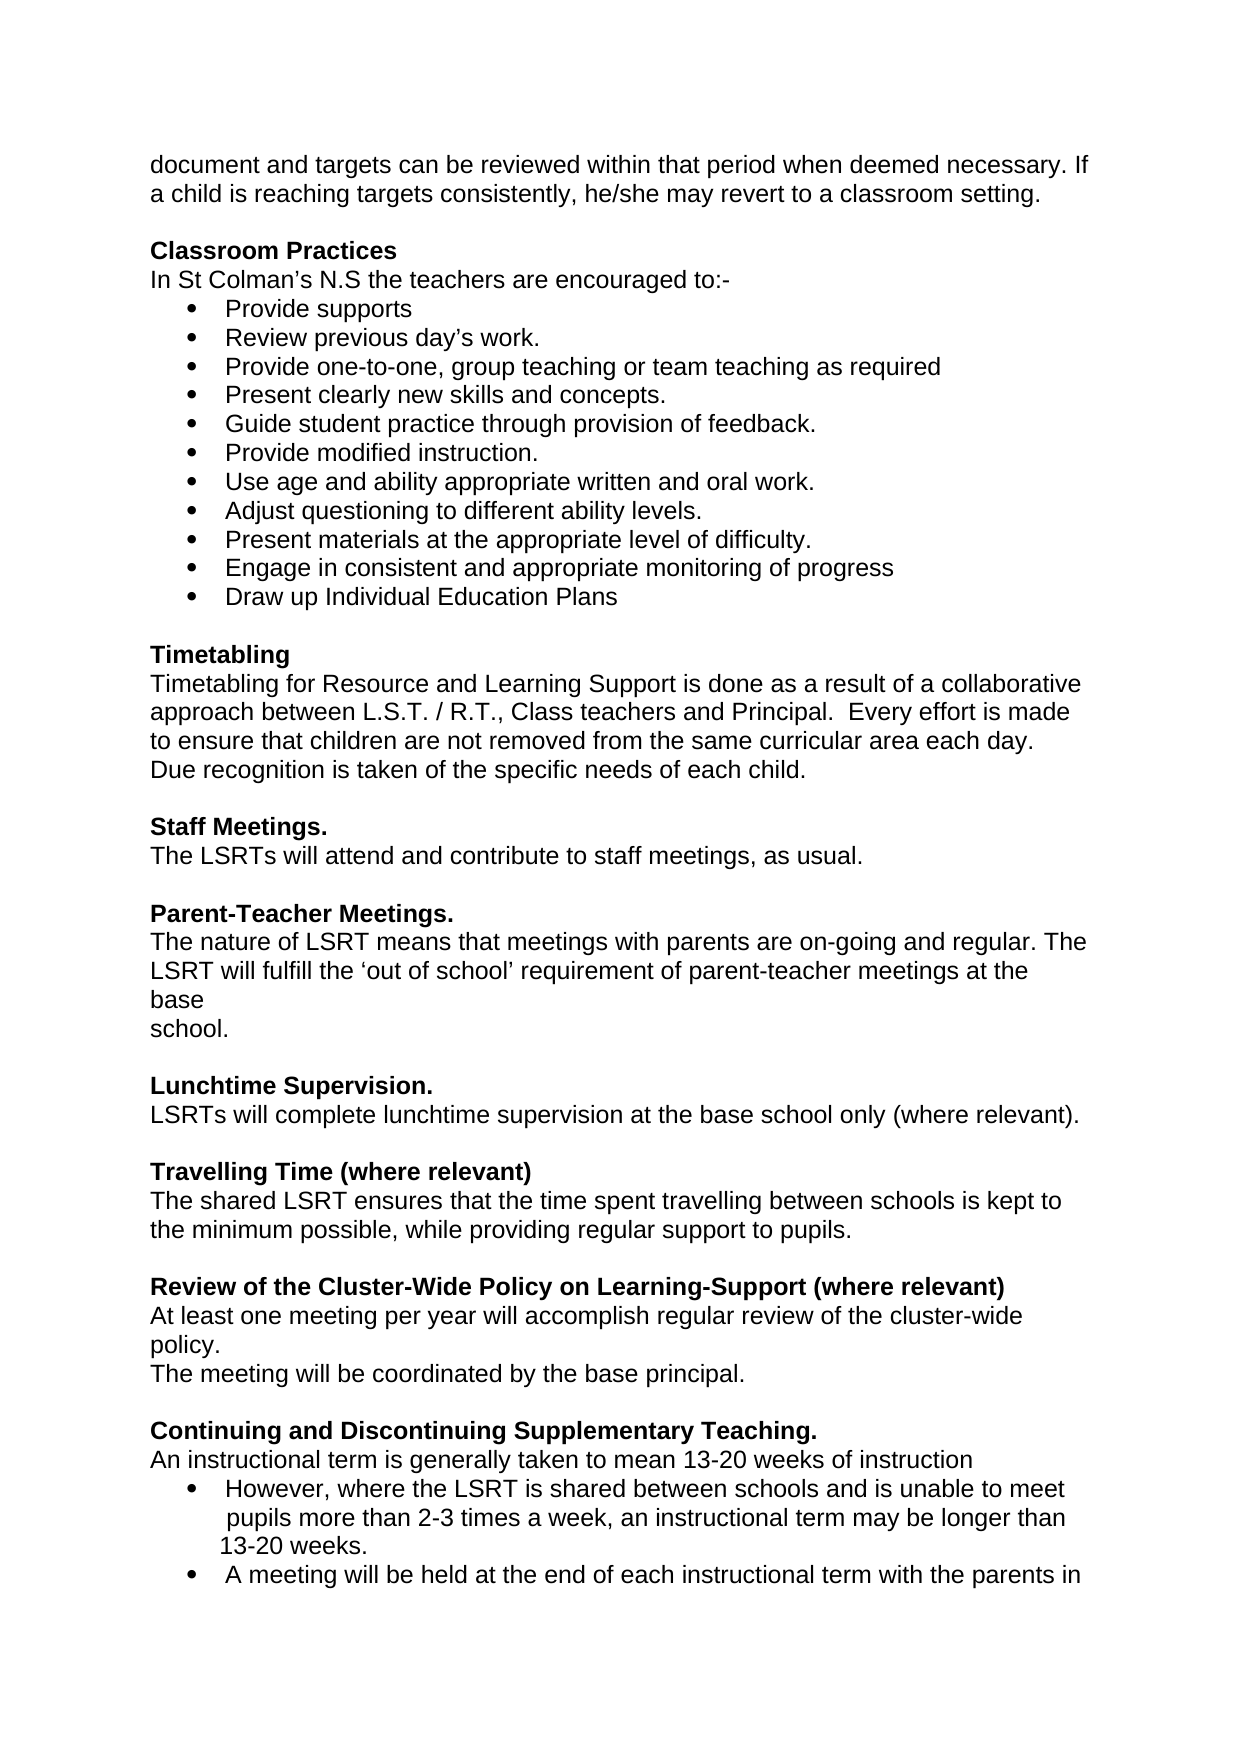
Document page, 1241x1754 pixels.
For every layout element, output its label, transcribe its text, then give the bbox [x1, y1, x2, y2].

text In St Colman’s N.S the teachers are encouraged to:- [150, 265, 1090, 294]
text document and targets can be reviewed within that period when deemed necessary. If a child is reaching targets consistently, he/she may revert to a classroom setting. [150, 150, 1090, 207]
list Engage in consistent and appropriate monitoring of progress [187, 553, 1090, 582]
list Present clearly new skills and concepts. [187, 380, 1090, 409]
text pupils more than 2-3 times a week, an instructional term may be longer than [150, 1502, 1090, 1531]
text policy. [150, 1330, 1090, 1359]
text Continuing and Discontinuing Supplementary Teaching. [150, 1416, 1090, 1445]
text The meeting will be coordinated by the base principal. [150, 1359, 1090, 1387]
text Lunchtime Supervision. [150, 1071, 1090, 1100]
list Provide modified instruction. [187, 438, 1090, 467]
list A meeting will be held at the end of each instructional term with the parents in [187, 1560, 1090, 1589]
text LSRTs will complete lunchtime supervision at the base school only (where relevant). [150, 1100, 1090, 1129]
text LSRT will fulfill the ‘out of school’ requirement of parent-teacher meetings at the base [150, 956, 1090, 1014]
text 13-20 weeks. [150, 1531, 1090, 1560]
list Use age and ability appropriate written and oral work. [187, 467, 1090, 496]
text The nature of LSRT means that meetings with parents are on-going and regular. The [150, 927, 1090, 956]
text Timetabling for Resource and Learning Support is done as a result of a collaborative approach between L.S.T. / R.T., Class teachers and Principal. Every effort is made to ensure that children are not removed from the same curricular area each day. Due recognition is taken of the specific needs of each child. [150, 669, 1090, 784]
text Travelling Time (where relevant) [150, 1157, 1090, 1186]
text school. [150, 1014, 1090, 1042]
text Staff Meetings. [150, 812, 1090, 841]
list Provide one-to-one, group teaching or team teaching as required [187, 351, 1090, 380]
text An instructional term is generally taken to mean 13-20 weeks of instruction [150, 1445, 1090, 1474]
text The LSRTs will attend and contribute to staff meetings, as usual. [150, 841, 1090, 870]
list Draw up Individual Education Plans [187, 582, 1090, 611]
list Review previous day’s work. [187, 323, 1090, 351]
text Timetabling [150, 640, 1090, 669]
text At least one meeting per year will accomplish regular review of the cluster-wide [150, 1301, 1090, 1330]
text Parent-Teacher Meetings. [150, 899, 1090, 927]
list However, where the LSRT is shared between schools and is unable to meet [187, 1474, 1090, 1502]
list Provide supports [187, 294, 1090, 323]
list Guide student practice through provision of feedback. [187, 409, 1090, 438]
text The shared LSRT ensures that the time spent travelling between schools is kept to the minimum possible, while providing regular support to pupils. [150, 1186, 1090, 1244]
text Review of the Cluster-Wide Policy on Learning-Support (where relevant) [150, 1272, 1090, 1301]
list Adjust questioning to different ability levels. [187, 496, 1090, 524]
list Present materials at the appropriate level of difficulty. [187, 524, 1090, 553]
text Classroom Practices [150, 236, 1090, 265]
